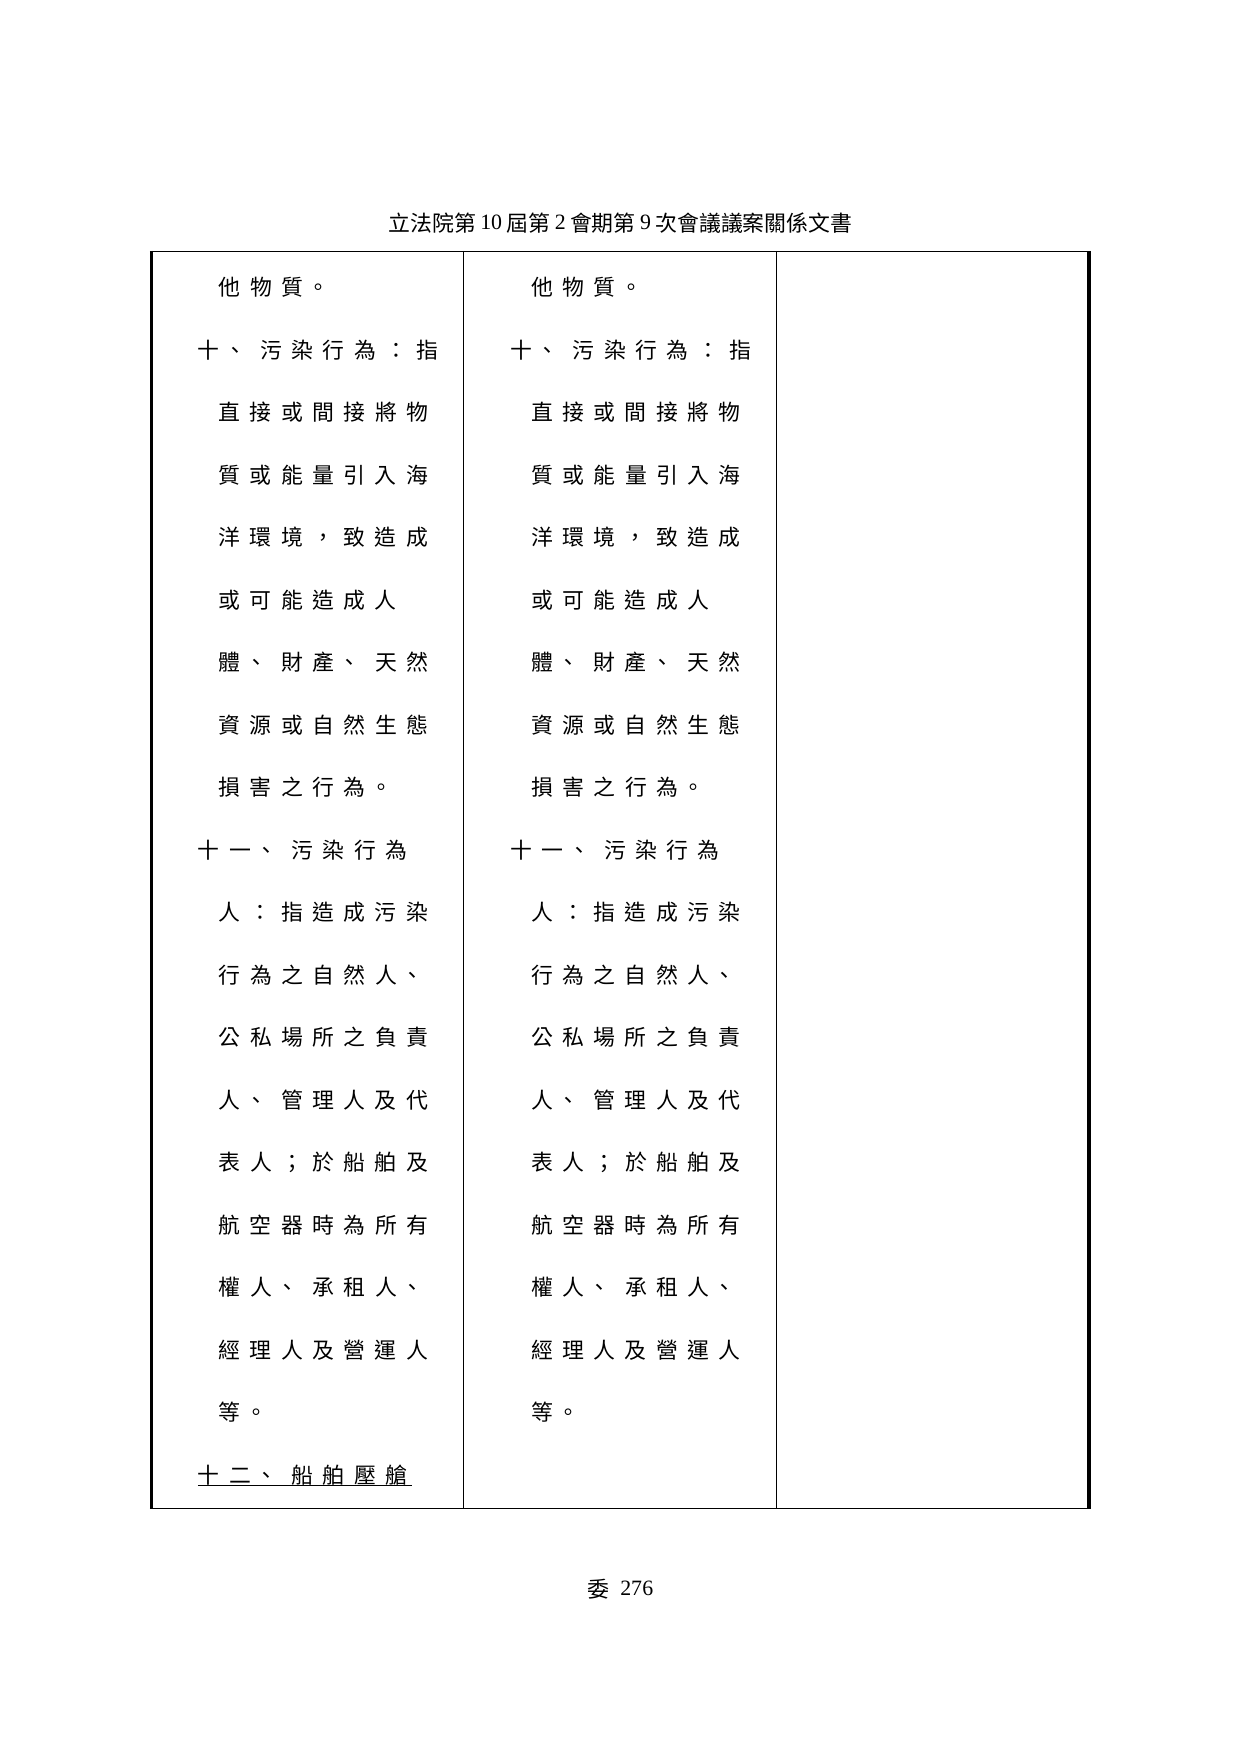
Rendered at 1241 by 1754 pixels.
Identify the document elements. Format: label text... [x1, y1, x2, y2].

table_cell 他物質。 十、污染行為：指直接或間接將物質或能量引入海洋環境，致造成或可能造成人體、財產、天然資源或自然生態損害之行為。 十一、污染行為人：指造成污染行為之自然人、公私場所之負責人、管理人及代表人；於船舶及航空器時為所有權人、承租人、經理人及營運人等。 [464, 252, 776, 1508]
table_cell [777, 252, 1087, 1508]
table_cell 他物質。 十、污染行為：指直接或間接將物質或能量引入海洋環境，致造成或可能造成人體、財產、天然資源或自然生態損害之行為。 十一、污染行為人：指造成污染行為之自然人、公私場所之負責人、管理人及代表人；於船舶及航空器時為所有權人、承租人、經理人及營運人等。 十二、船舶壓艙 [153, 252, 463, 1508]
